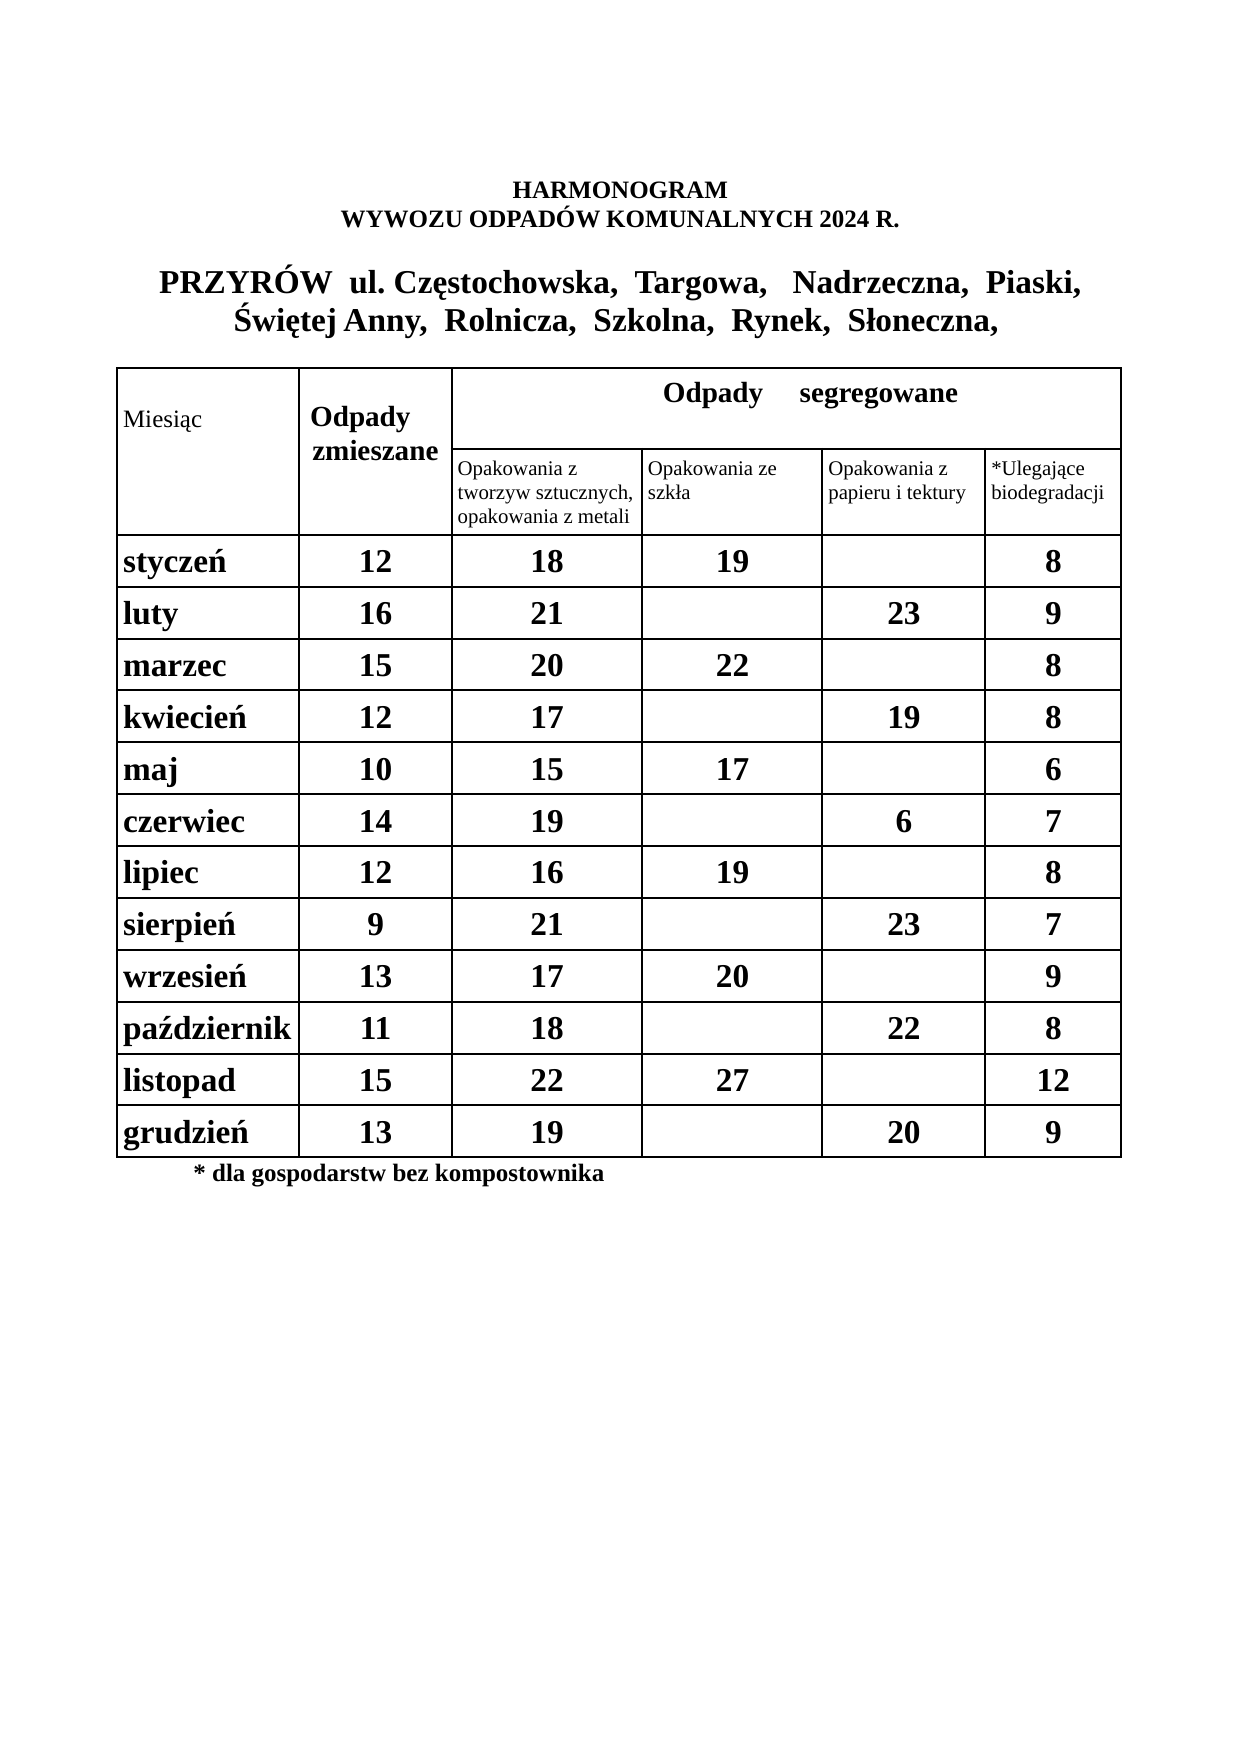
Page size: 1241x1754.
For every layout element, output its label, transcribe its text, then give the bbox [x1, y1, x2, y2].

table_cell 6 [823, 795, 984, 845]
table_cell [643, 588, 821, 637]
table_cell 6 [986, 743, 1120, 793]
text PRZYRÓW ul. Częstochowska, Targowa, Nadrzeczna, Piaski, Świętej Anny, Rolnicza, Szkolna, Rynek, Słoneczna, [118, 262, 1122, 338]
text WYWOZU ODPADÓW KOMUNALNYCH 2024 R. [118, 204, 1122, 233]
table_cell [823, 1055, 984, 1104]
table_cell 20 [823, 1106, 984, 1156]
table_cell kwiecień [118, 691, 298, 741]
table_cell Opakowania z tworzyw sztucznych, opakowania z metali [453, 450, 641, 534]
table_cell październik [118, 1003, 298, 1052]
table_header Odpady segregowane [453, 369, 1120, 448]
table_cell [823, 743, 984, 793]
table_cell Opakowania ze szkła [643, 450, 821, 534]
table_cell maj [118, 743, 298, 793]
table_cell 18 [453, 1003, 641, 1052]
table_cell 11 [300, 1003, 451, 1052]
table_header Miesiąc [118, 369, 298, 534]
table_cell 8 [986, 640, 1120, 689]
table_cell [643, 795, 821, 845]
table_cell [823, 536, 984, 586]
table_cell 9 [300, 899, 451, 949]
table_cell listopad [118, 1055, 298, 1104]
table_cell *Ulegające biodegradacji [986, 450, 1120, 534]
table_cell 17 [643, 743, 821, 793]
table_cell lipiec [118, 847, 298, 897]
table_cell [823, 951, 984, 1001]
table_cell 14 [300, 795, 451, 845]
table_cell 19 [823, 691, 984, 741]
table_cell 13 [300, 1106, 451, 1156]
table_cell 22 [823, 1003, 984, 1052]
table_cell 17 [453, 691, 641, 741]
table_cell 9 [986, 951, 1120, 1001]
table_cell 16 [453, 847, 641, 897]
table_cell 8 [986, 847, 1120, 897]
table_cell grudzień [118, 1106, 298, 1156]
table_cell 8 [986, 536, 1120, 586]
table_cell [643, 1106, 821, 1156]
table_cell 22 [643, 640, 821, 689]
table_cell 9 [986, 1106, 1120, 1156]
table_cell [643, 691, 821, 741]
table_cell 19 [643, 536, 821, 586]
table_cell 19 [453, 795, 641, 845]
table_cell 12 [300, 536, 451, 586]
table_cell 8 [986, 691, 1120, 741]
table_cell [643, 899, 821, 949]
table_cell 21 [453, 899, 641, 949]
table_cell 7 [986, 899, 1120, 949]
table_cell 16 [300, 588, 451, 637]
table_cell [823, 640, 984, 689]
table_cell wrzesień [118, 951, 298, 1001]
table_cell 13 [300, 951, 451, 1001]
table_cell 15 [453, 743, 641, 793]
table_cell 21 [453, 588, 641, 637]
table_cell 22 [453, 1055, 641, 1104]
table_cell [643, 1003, 821, 1052]
table_cell czerwiec [118, 795, 298, 845]
table_cell [823, 847, 984, 897]
table_cell 27 [643, 1055, 821, 1104]
table_cell luty [118, 588, 298, 637]
text HARMONOGRAM [118, 176, 1122, 204]
table_cell 9 [986, 588, 1120, 637]
table_cell 23 [823, 899, 984, 949]
table_cell 7 [986, 795, 1120, 845]
table_cell 10 [300, 743, 451, 793]
table_cell styczeń [118, 536, 298, 586]
table_cell marzec [118, 640, 298, 689]
table_cell sierpień [118, 899, 298, 949]
table_cell 12 [986, 1055, 1120, 1104]
table_cell 20 [453, 640, 641, 689]
table_cell 15 [300, 1055, 451, 1104]
table_cell 8 [986, 1003, 1120, 1052]
table_cell 15 [300, 640, 451, 689]
table_cell Opakowania z papieru i tektury [823, 450, 984, 534]
table_cell 20 [643, 951, 821, 1001]
table_cell 19 [453, 1106, 641, 1156]
table_header Odpady zmieszane [300, 369, 451, 534]
text * dla gospodarstw bez kompostownika [193, 1158, 1122, 1187]
table_cell 12 [300, 847, 451, 897]
table_cell 17 [453, 951, 641, 1001]
table_cell 23 [823, 588, 984, 637]
table_cell 19 [643, 847, 821, 897]
table_cell 18 [453, 536, 641, 586]
table_cell 12 [300, 691, 451, 741]
